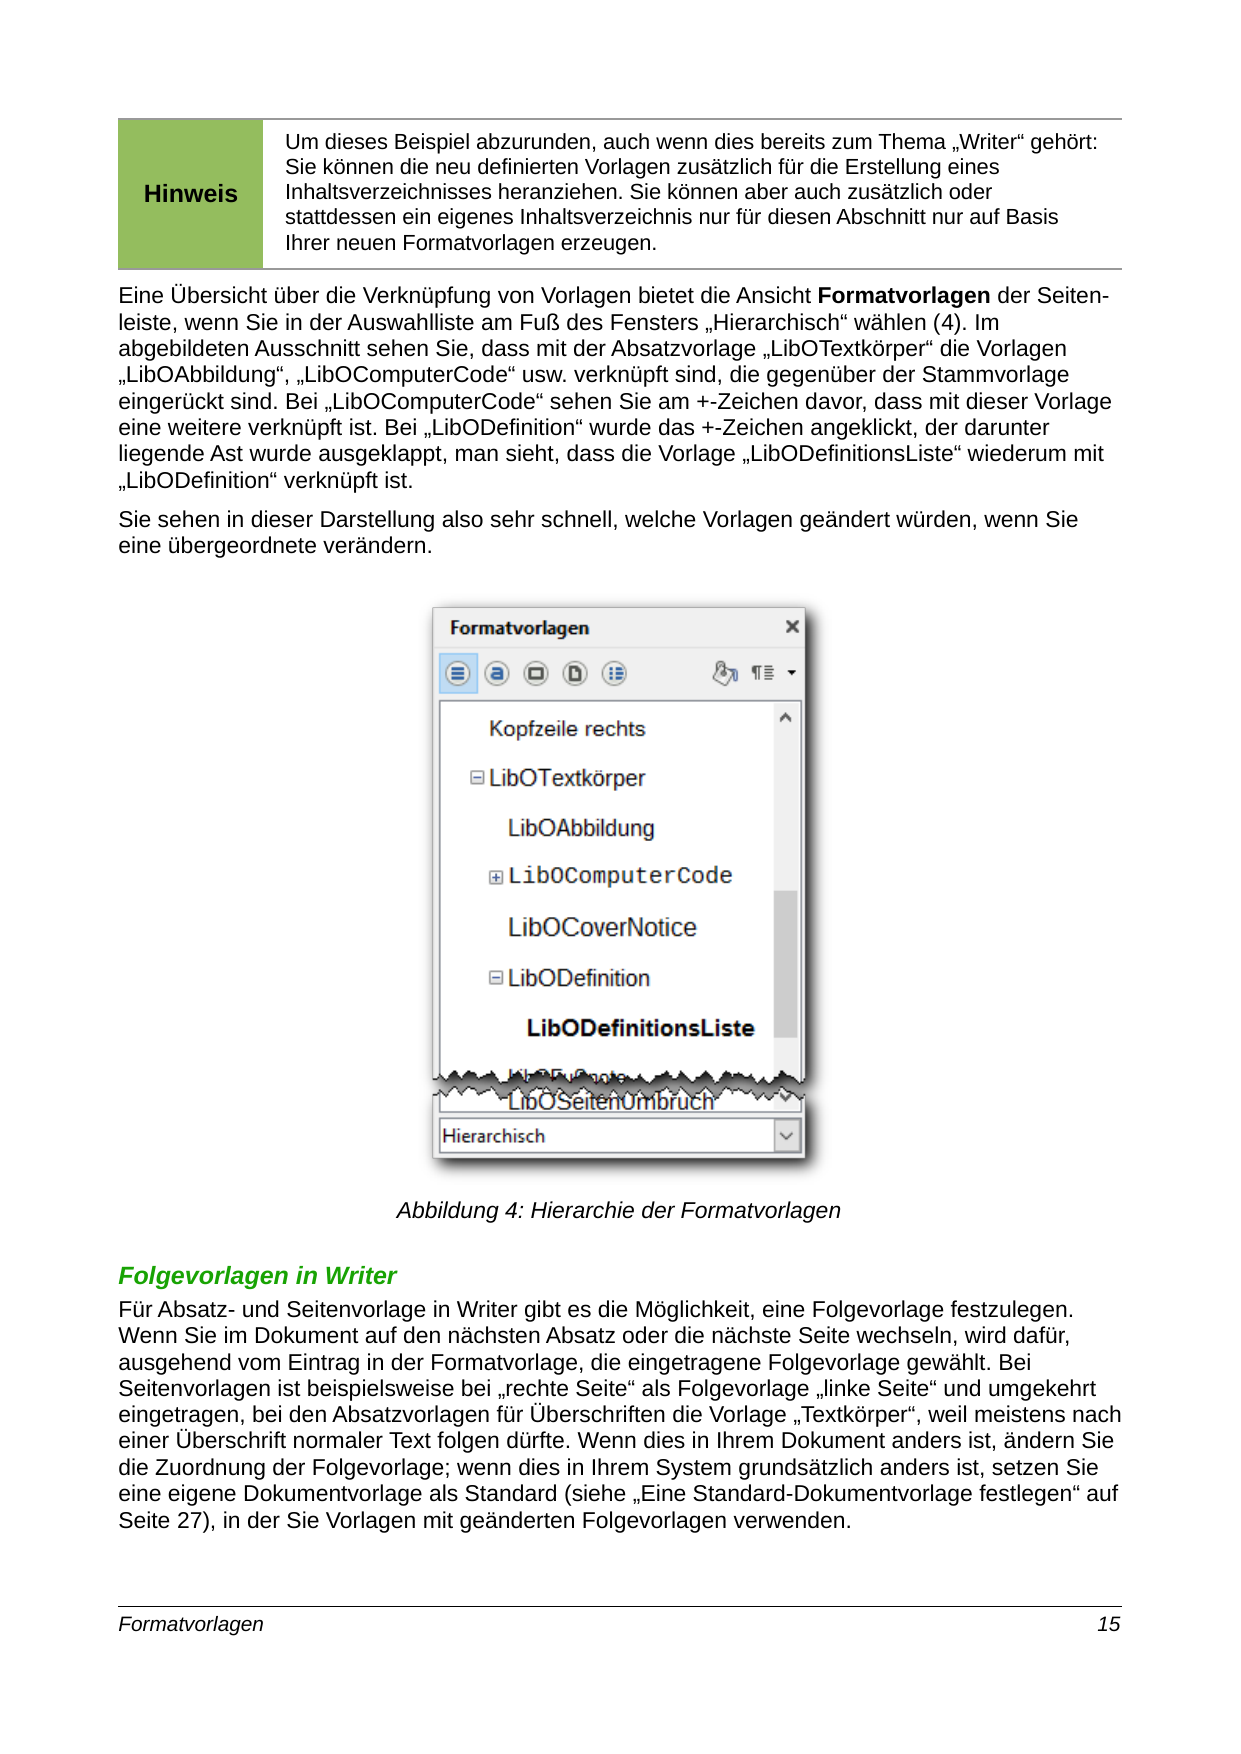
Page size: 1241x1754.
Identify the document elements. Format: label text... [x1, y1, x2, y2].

text Sie sehen in dieser Darstellung also sehr schnell, welche Vorlagen geändert würden, wenn Sie eine übergeordnete verändern. [118, 506, 1122, 558]
table_header Um dieses Beispiel abzurunden, auch wenn dies bereits zum Thema „Writer“ gehört: Sie können die neu definierten Vorlagen zusätzlich für die Erstellung eines Inhaltsverzeichnisses heranziehen. Sie können aber auch zusätzlich oder stattdessen ein eigenes Inhaltsverzeichnis nur für diesen Abschnitt nur auf Basis Ihrer neuen Formatvorlagen erzeugen. [264, 120, 1122, 268]
picture [408, 583, 832, 1185]
text Für Absatz- und Seitenvorlage in Writer gibt es die Möglichkeit, eine Folgevorlage festzulegen. Wenn Sie im Dokument auf den nächsten Absatz oder die nächste Seite wechseln, wird dafür, ausgehend vom Eintrag in der Formatvorlage, die eingetragene Folgevorlage gewählt. Bei Seitenvorlagen ist beispielsweise bei „rechte Seite“ als Folgevorlage „linke Seite“ und umgekehrt eingetragen, bei den Absatzvorlagen für Überschriften die Vorlage „Textkörper“, weil meistens nach einer Überschrift normaler Text folgen dürfte. Wenn dies in Ihrem Dokument anders ist, ändern Sie die Zuordnung der Folgevorlage; wenn dies in Ihrem System grundsätzlich anders ist, setzen Sie eine eigene Dokumentvorlage als Standard (siehe „Eine Standard-Dokumentvorlage festlegen“ auf Seite 27), in der Sie Vorlagen mit geänderten Folgevorlagen verwenden. [118, 1296, 1122, 1533]
table_header Hinweis [118, 120, 263, 268]
text Abbildung 4: Hierarchie der Formatvorlagen [397, 1197, 843, 1223]
text Eine Übersicht über die Verknüpfung von Vorlagen bietet die Ansicht Formatvorlagen der Seiten­leiste, wenn Sie in der Auswahlliste am Fuß des Fensters „Hierarchisch“ wählen (Abbildung 4). Im abgebildeten Ausschnitt sehen Sie, dass mit der Absatzvorlage „LibOTextkörper“ die Vorlagen „LibOAbbildung“, „LibOComputerCode“ usw. verknüpft sind, die gegenüber der Stammvorlage eingerückt sind. Bei „LibOComputerCode“ sehen Sie am +-Zeichen davor, dass mit dieser Vorlage eine weitere verknüpft ist. Bei „LibODefinition“ wurde das +-Zeichen angeklickt, der darunter liegende Ast wurde ausgeklappt, man sieht, dass die Vorlage „LibODefinitionsListe“ wiederum mit „LibODefinition“ verknüpft ist. [118, 282, 1122, 493]
subtitle Folgevorlagen in Writer [118, 1261, 1122, 1289]
